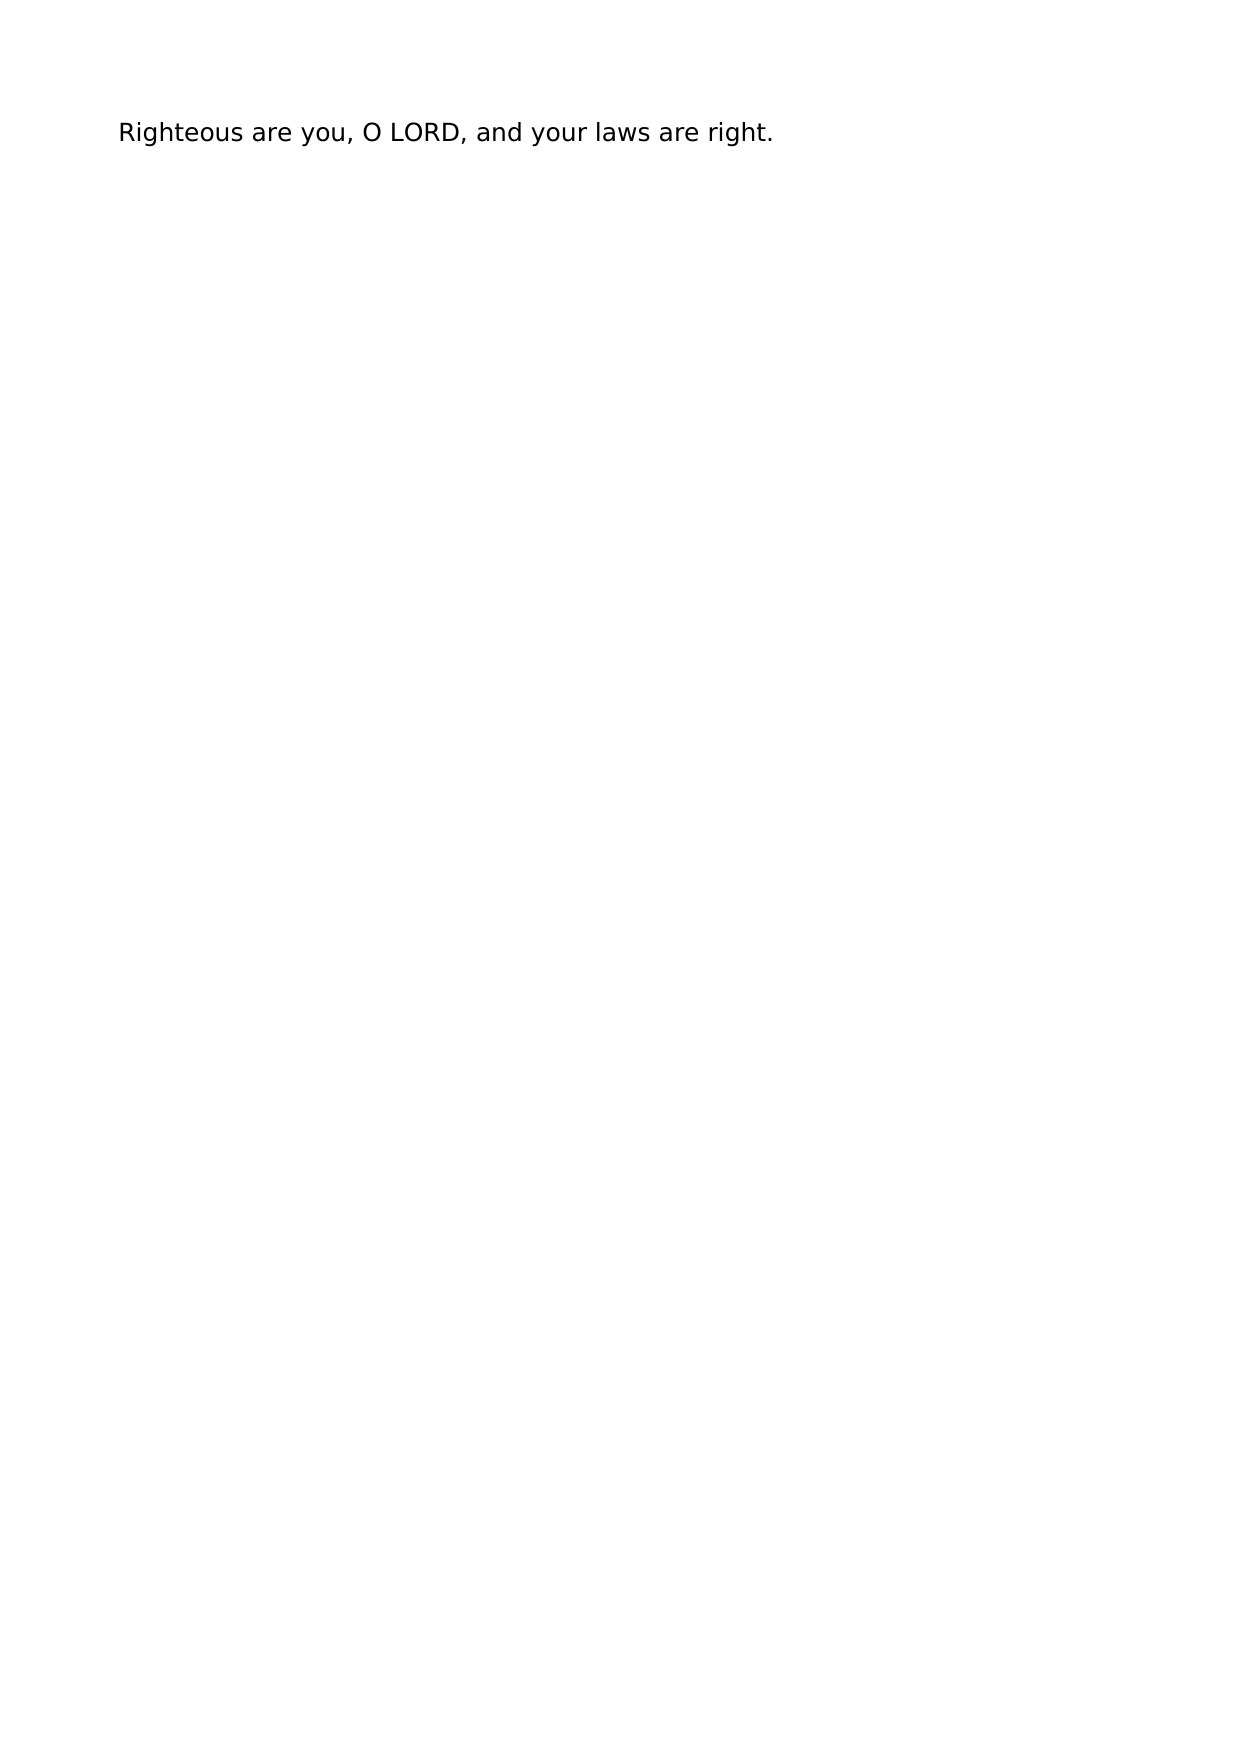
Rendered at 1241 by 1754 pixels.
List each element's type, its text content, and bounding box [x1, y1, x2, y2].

text Righteous are you, O LORD, and your laws are right. [118, 118, 1122, 147]
